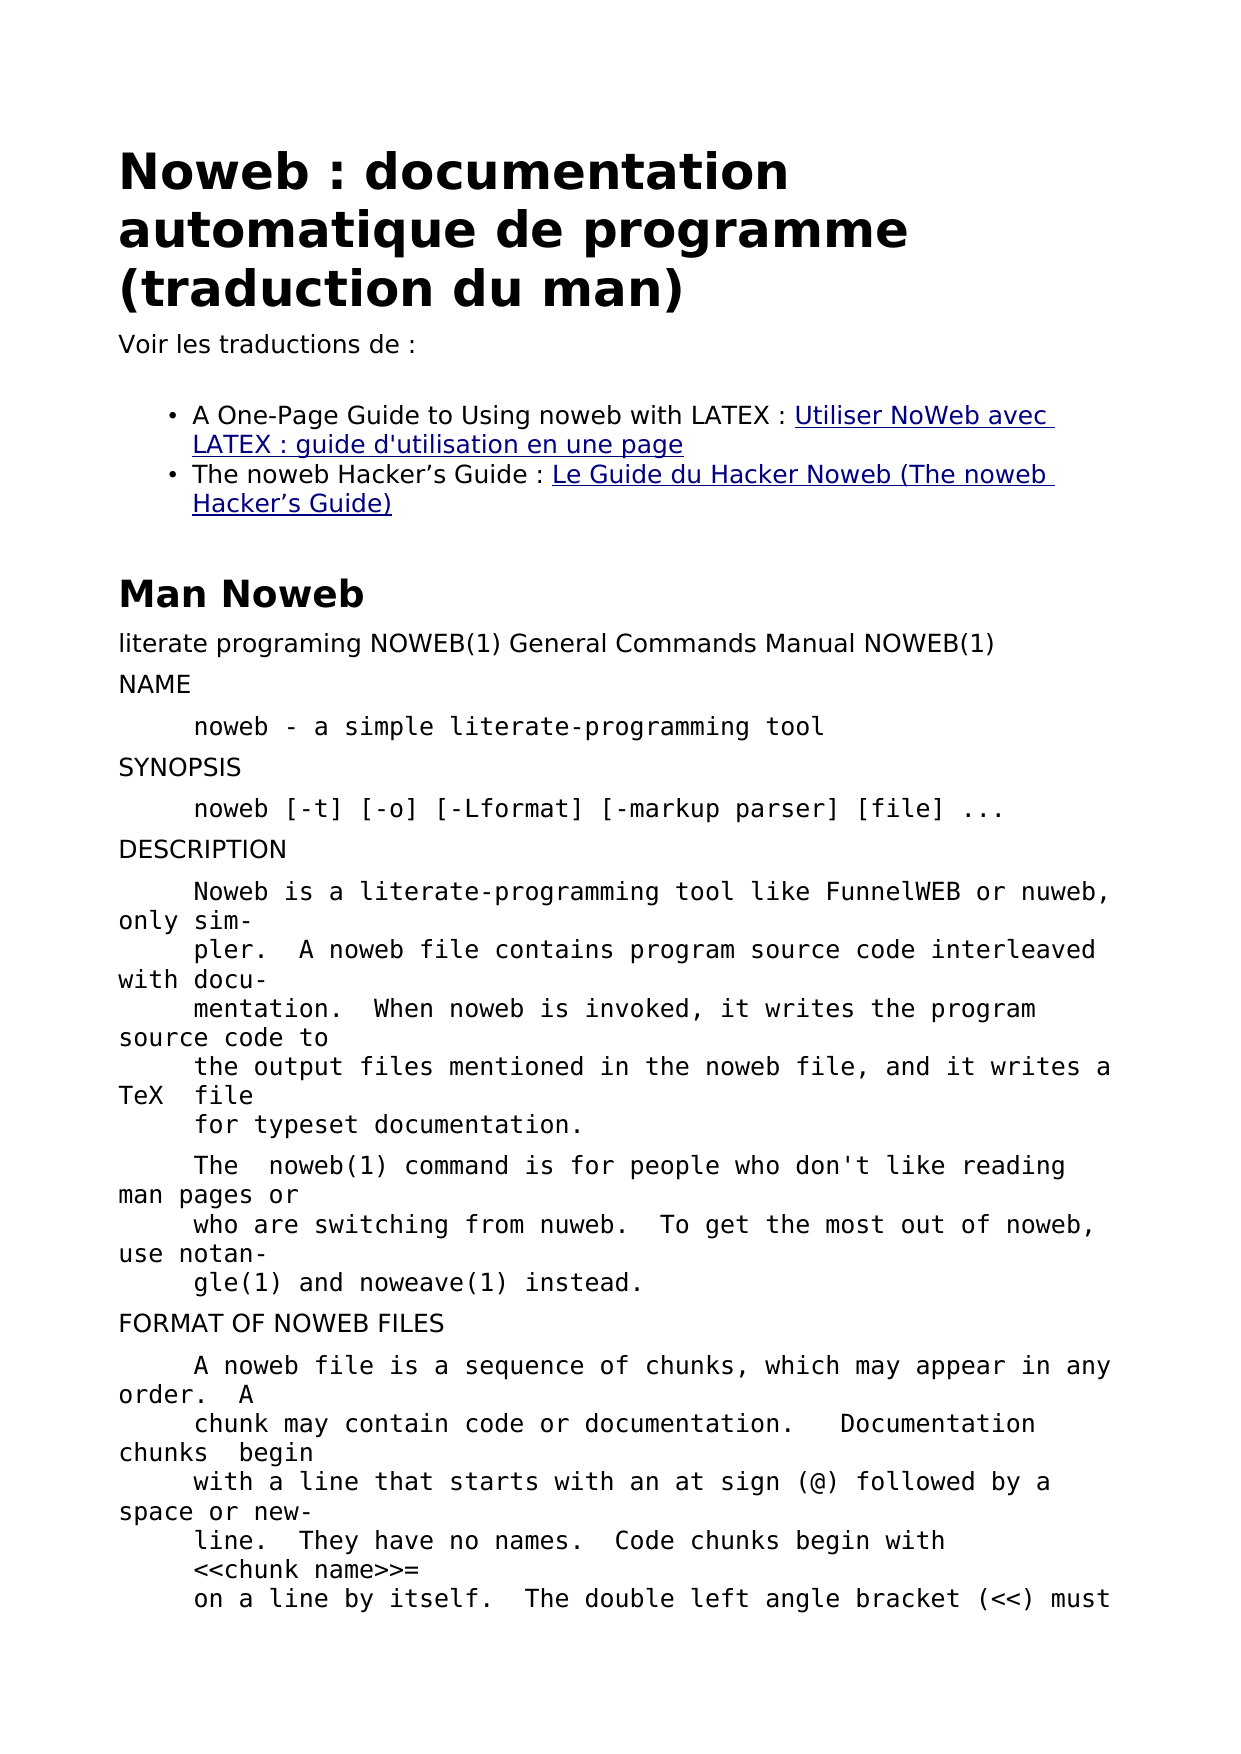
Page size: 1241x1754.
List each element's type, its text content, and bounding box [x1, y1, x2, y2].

text A noweb file is a sequence of chunks, which may appear in any order. A chunk may contain code or documentation. Documentation chunks begin with a line that starts with an at sign (@) followed by a space or new‐ line. They have no names. Code chunks begin with <<chunk name>>= on a line by itself. The double left angle bracket (<<) must [118, 1351, 1122, 1613]
text noweb [-t] [-o] [-Lformat] [-markup parser] [file] ... [118, 795, 1122, 824]
text NAME [118, 670, 1122, 699]
text Noweb is a literate-programming tool like FunnelWEB or nuweb, only sim‐ pler. A noweb file contains program source code interleaved with docu‐ mentation. When noweb is invoked, it writes the program source code to the output files mentioned in the noweb file, and it writes a TeX file for typeset documentation. [118, 877, 1122, 1140]
text DESCRIPTION [118, 836, 1122, 865]
subtitle Man Noweb [118, 573, 1122, 616]
subtitle Noweb : documentation automatique de programme (traduction du man) [118, 143, 1122, 318]
list The noweb Hacker’s Guide : Le Guide du Hacker Noweb (The noweb Hacker’s Guide) [177, 460, 1122, 518]
list A One-Page Guide to Using noweb with LATEX : Utiliser NoWeb avec LATEX : guide d'utilisation en une page [177, 401, 1122, 460]
text The noweb(1) command is for people who don't like reading man pages or who are switching from nuweb. To get the most out of noweb, use notan‐ gle(1) and noweave(1) instead. [118, 1152, 1122, 1297]
text Voir les traductions de : [118, 330, 1122, 359]
text literate programing NOWEB(1) General Commands Manual NOWEB(1) [118, 629, 1122, 658]
text noweb - a simple literate-programming tool [118, 712, 1122, 741]
text FORMAT OF NOWEB FILES [118, 1309, 1122, 1338]
text SYNOPSIS [118, 753, 1122, 782]
